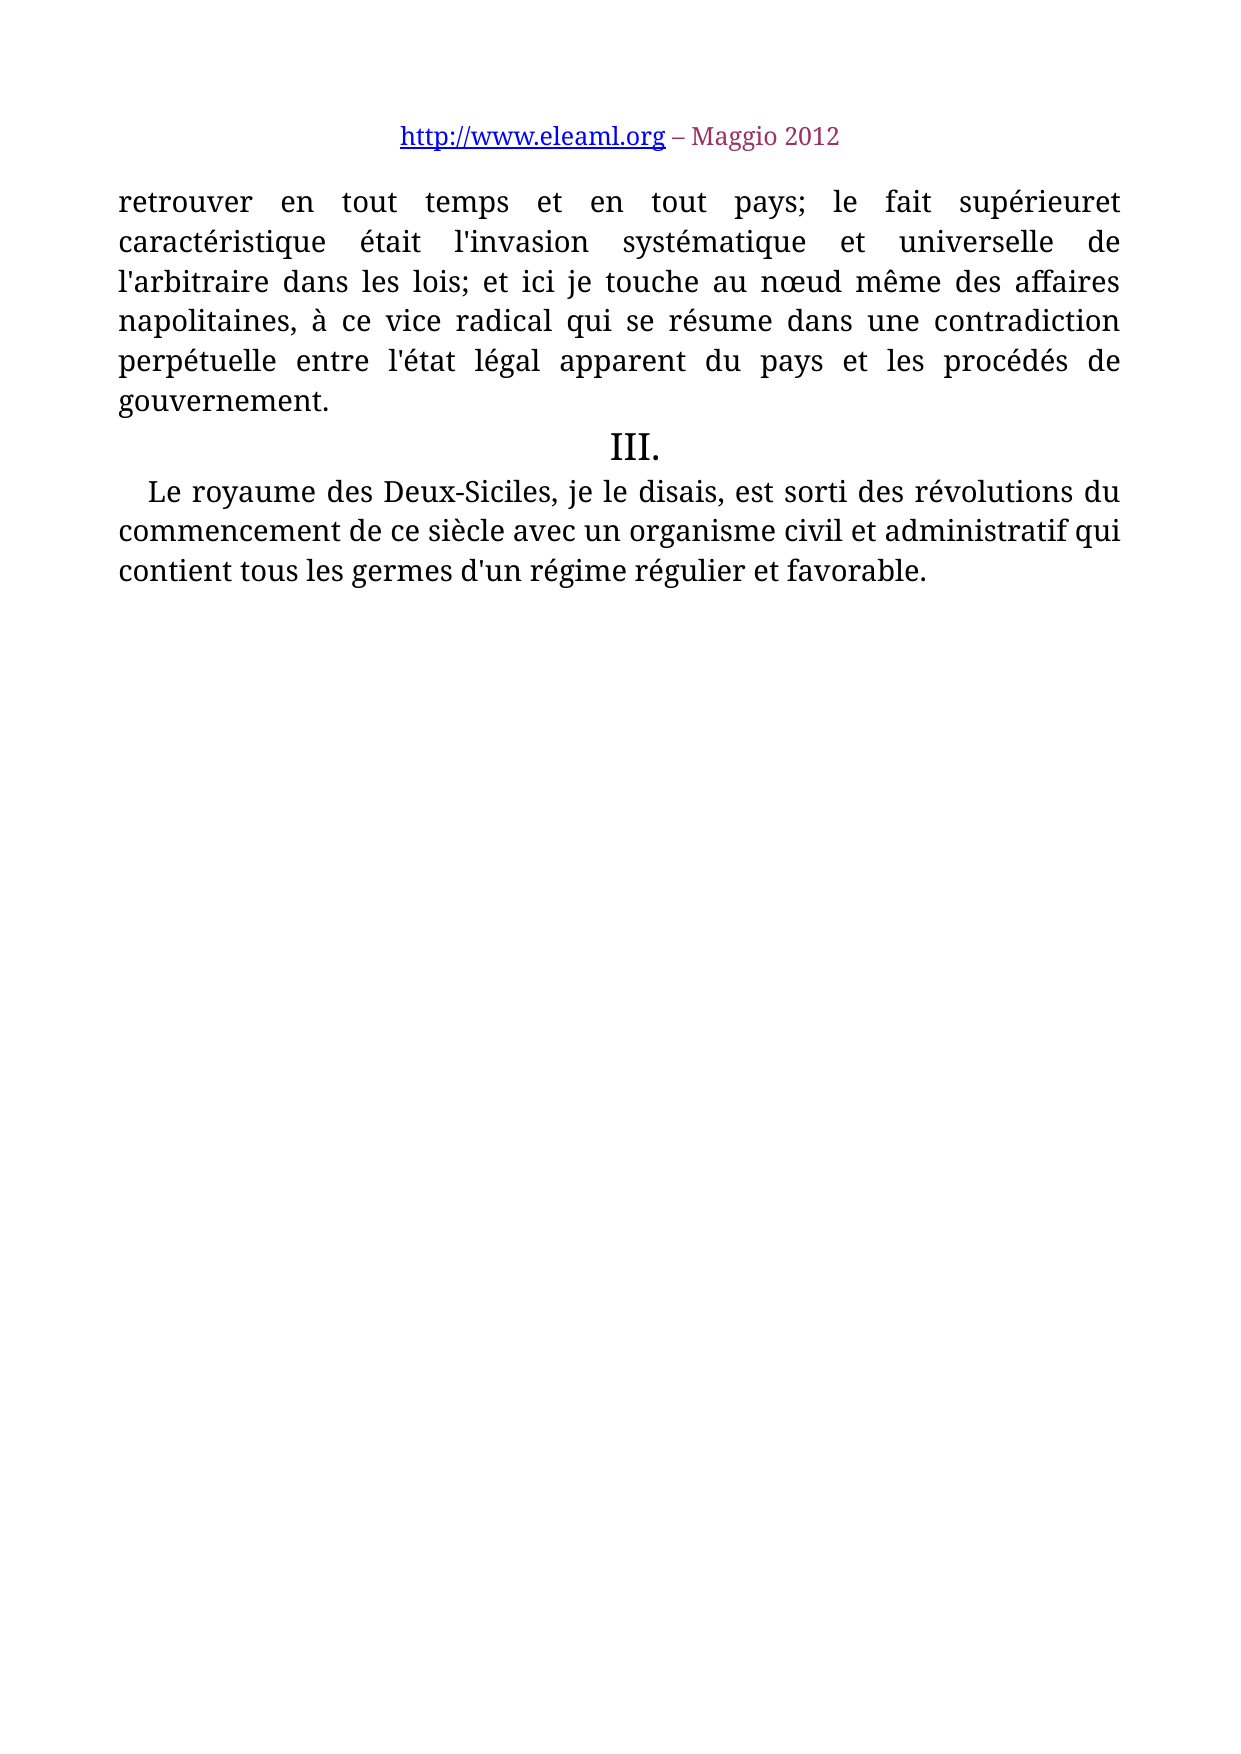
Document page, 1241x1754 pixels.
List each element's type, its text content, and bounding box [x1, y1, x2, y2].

text Le royaume des Deux-Siciles, je le disais, est sorti des révolutions du commencement de ce siècle avec un organisme civil et administratif qui contient tous les germes d'un régime régulier et favorable. [118, 471, 1122, 590]
text III. [118, 420, 1122, 471]
text retrouver en tout temps et en tout pays; le fait supérieuret caractéristique était l'invasion systématique et universelle de l'arbitraire dans les lois; et ici je touche au nœud même des affaires napolitaines, à ce vice radical qui se résume dans une contradiction perpétuelle entre l'état légal apparent du pays et les procédés de gouvernement. [118, 182, 1122, 420]
